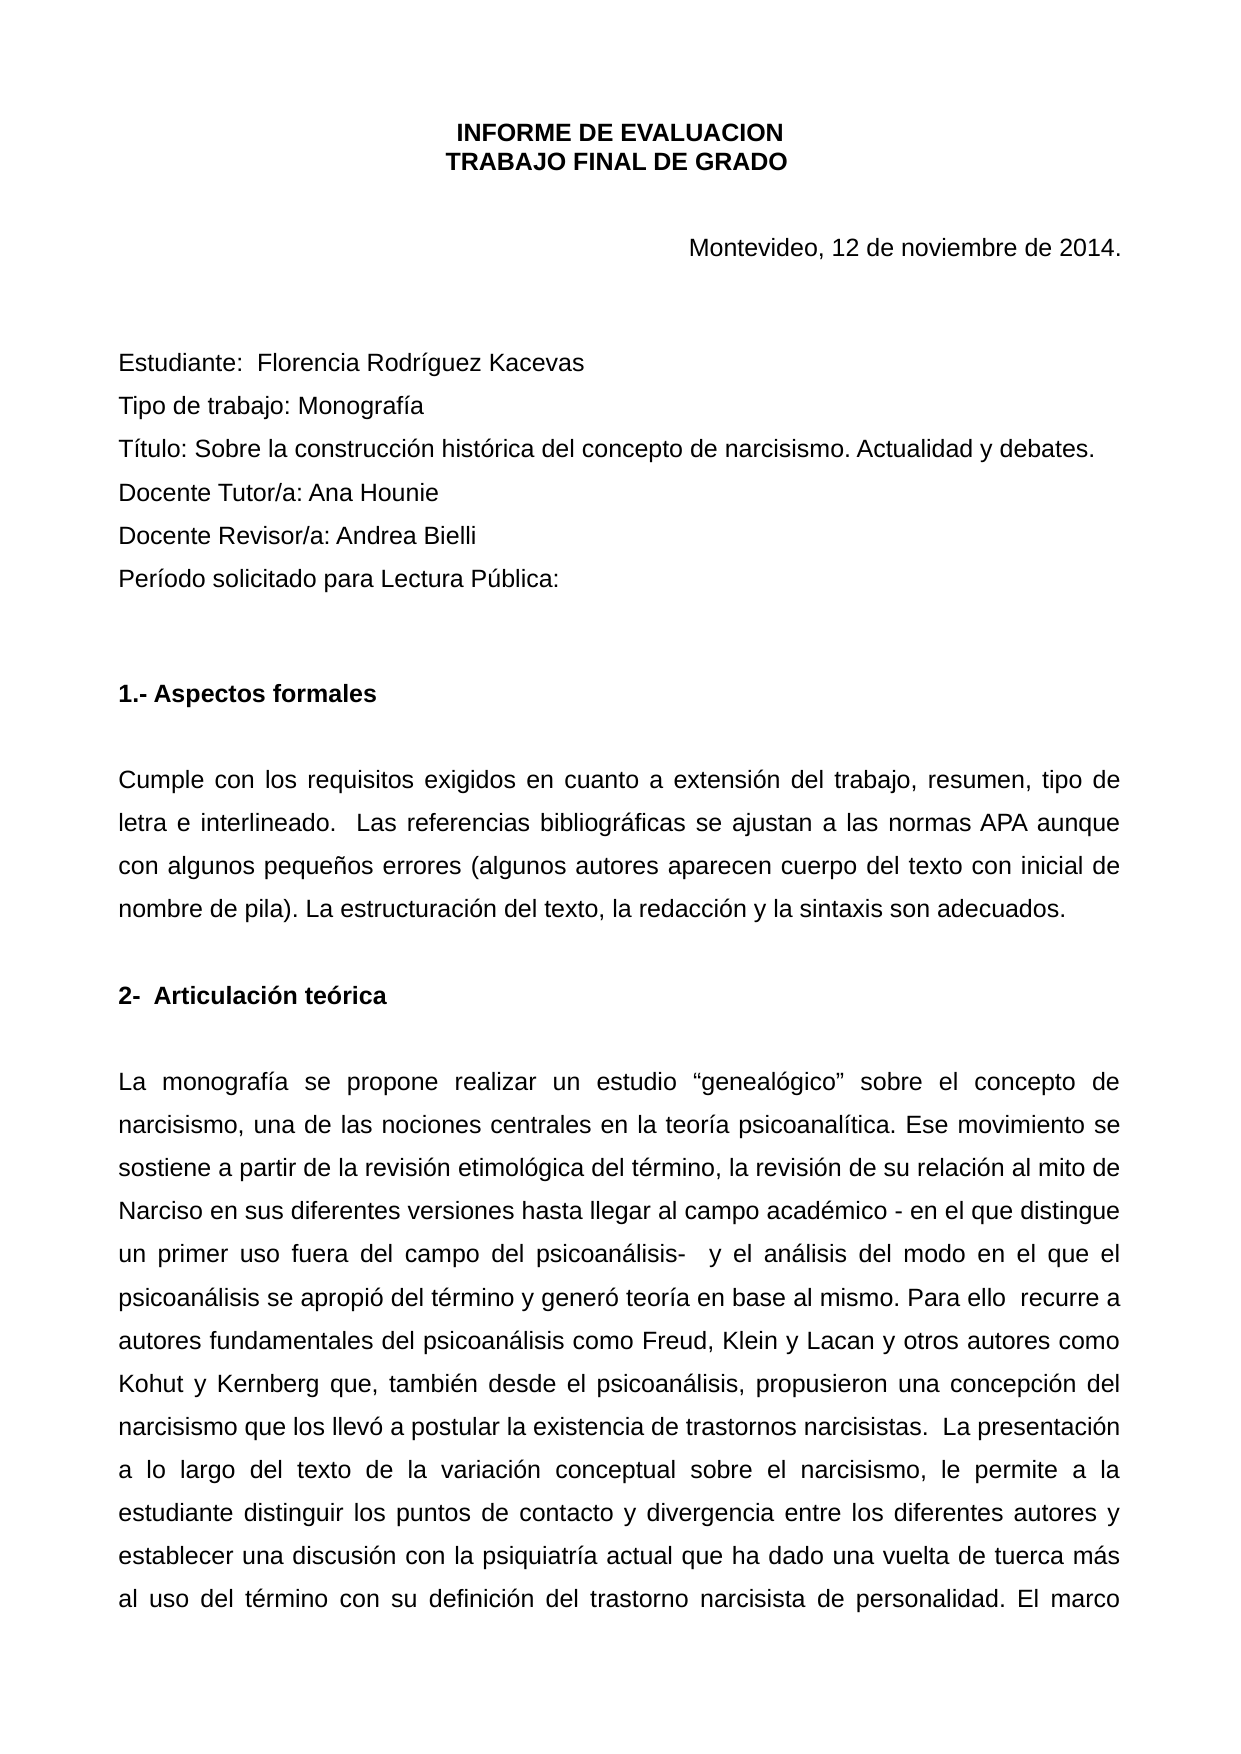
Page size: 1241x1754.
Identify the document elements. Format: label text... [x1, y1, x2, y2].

text 1.- Aspectos formales [118, 679, 1122, 707]
text 2- Articulación teórica [118, 981, 1122, 1009]
text Docente Revisor/a: Andrea Bielli [118, 521, 1122, 549]
text Montevideo, 12 de noviembre de 2014. [118, 233, 1122, 262]
text Docente Tutor/a: Ana Hounie [118, 477, 1122, 506]
text Cumple con los requisitos exigidos en cuanto a extensión del trabajo, resumen, tipo de letra e interlineado. Las referencias bibliográficas se ajustan a las normas APA aunque con algunos pequeños errores (algunos autores aparecen cuerpo del texto con inicial de nombre de pila). La estructuración del texto, la redacción y la sintaxis son adecuados. [118, 765, 1122, 923]
text Período solicitado para Lectura Pública: [118, 564, 1122, 592]
text Tipo de trabajo: Monografía [118, 391, 1122, 420]
text La monografía se propone realizar un estudio “genealógico” sobre el concepto de narcisismo, una de las nociones centrales en la teoría psicoanalítica. Ese movimiento se sostiene a partir de la revisión etimológica del término, la revisión de su relación al mito de Narciso en sus diferentes versiones hasta llegar al campo académico - en el que distingue un primer uso fuera del campo del psicoanálisis- y el análisis del modo en el que el psicoanálisis se apropió del término y generó teoría en base al mismo. Para ello recurre a autores fundamentales del psicoanálisis como Freud, Klein y Lacan y otros autores como Kohut y Kernberg que, también desde el psicoanálisis, propusieron una concepción del narcisismo que los llevó a postular la existencia de trastornos narcisistas. La presentación a lo largo del texto de la variación conceptual sobre el narcisismo, le permite a la estudiante distinguir los puntos de contacto y divergencia entre los diferentes autores y establecer una discusión con la psiquiatría actual que ha dado una vuelta de tuerca más al uso del término con su definición del trastorno narcisista de personalidad. El marco [118, 1067, 1122, 1613]
text INFORME DE EVALUACION [118, 118, 1122, 147]
text Título: Sobre la construcción histórica del concepto de narcisismo. Actualidad y debates. [118, 434, 1122, 463]
text Estudiante: Florencia Rodríguez Kacevas [118, 348, 1122, 377]
text TRABAJO FINAL DE GRADO [118, 147, 1122, 176]
